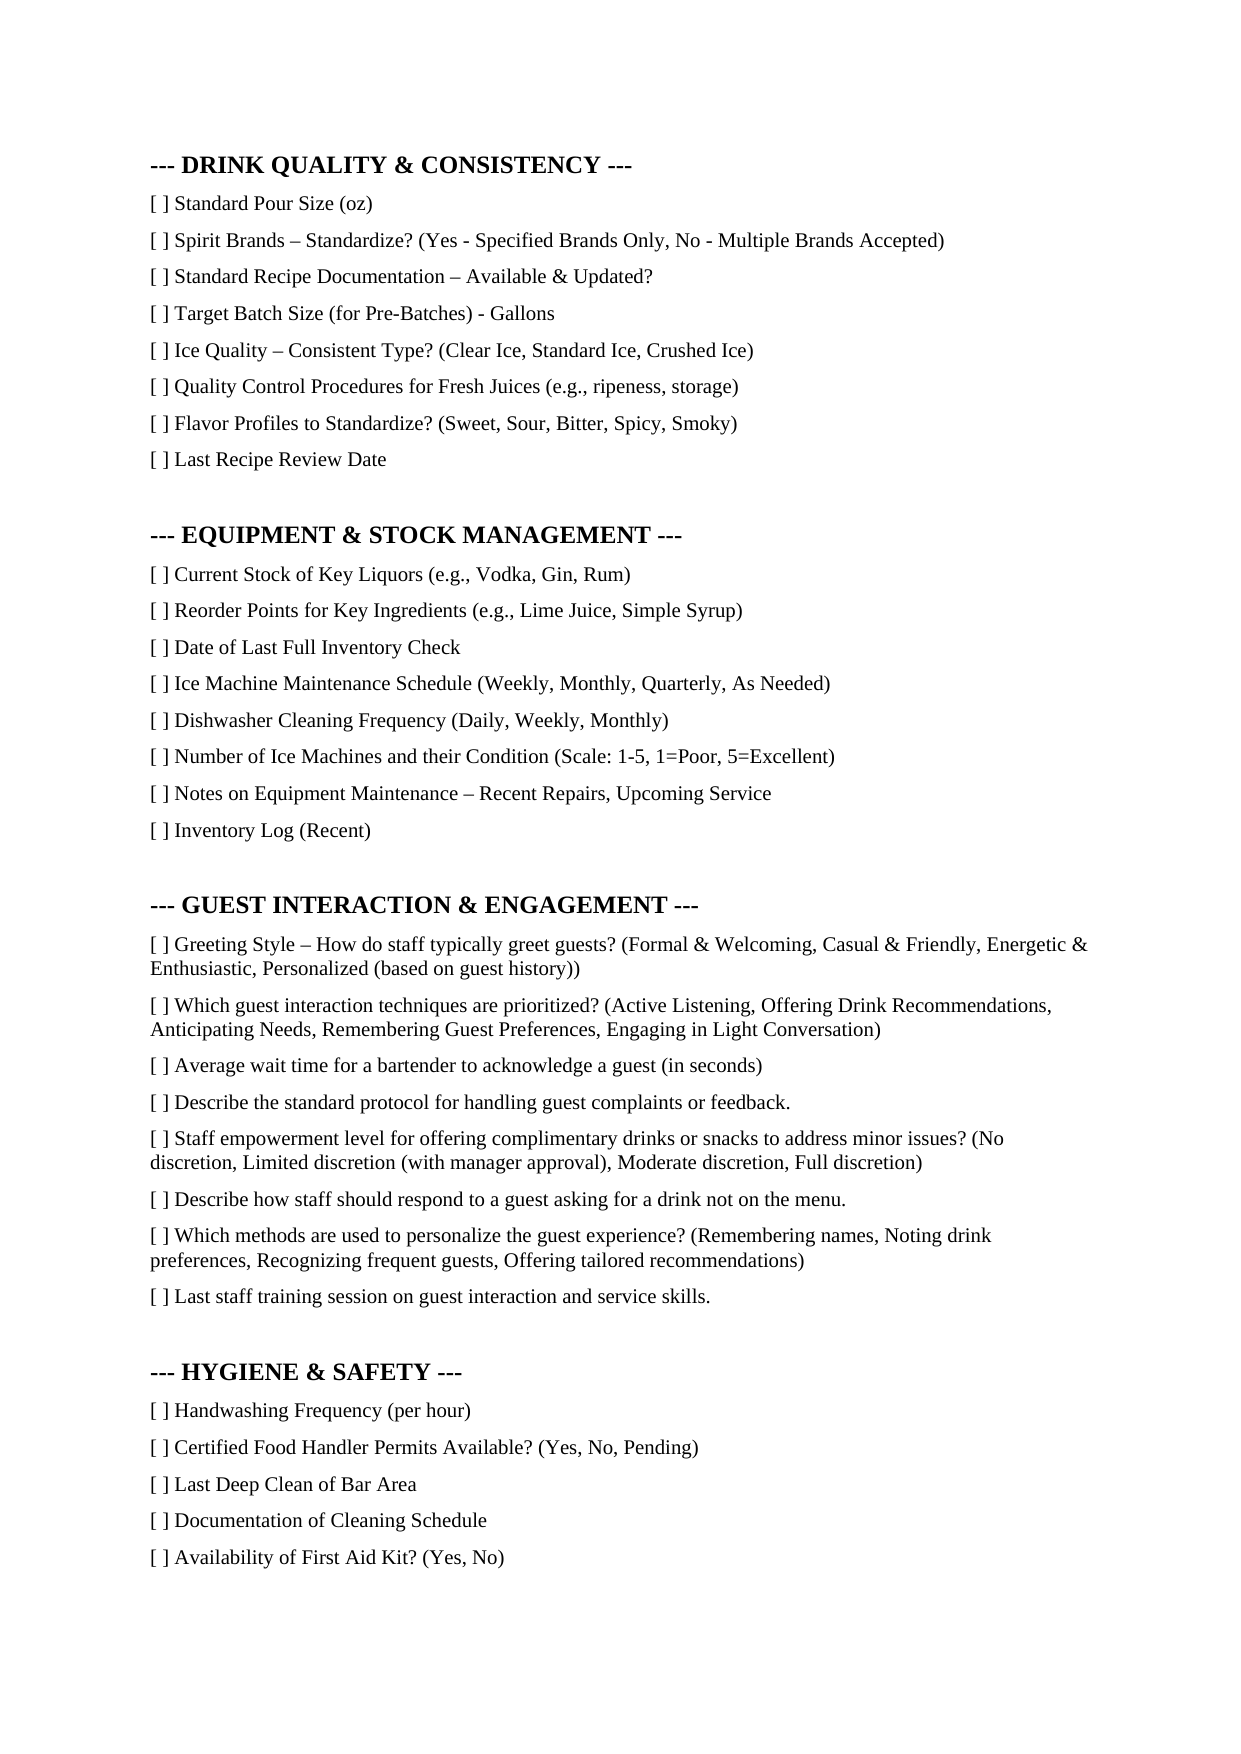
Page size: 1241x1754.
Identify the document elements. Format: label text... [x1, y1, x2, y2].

text --- GUEST INTERACTION & ENGAGEMENT --- [150, 891, 1090, 919]
text [ ] Flavor Profiles to Standardize? (Sweet, Sour, Bitter, Spicy, Smoky) [150, 411, 1090, 435]
text [ ] Spirit Brands – Standardize? (Yes - Specified Brands Only, No - Multiple Brands Accepted) [150, 228, 1090, 252]
text [ ] Current Stock of Key Liquors (e.g., Vodka, Gin, Rum) [150, 562, 1090, 586]
text [ ] Dishwasher Cleaning Frequency (Daily, Weekly, Monthly) [150, 708, 1090, 732]
text [ ] Notes on Equipment Maintenance – Recent Repairs, Upcoming Service [150, 781, 1090, 805]
text [ ] Ice Machine Maintenance Schedule (Weekly, Monthly, Quarterly, As Needed) [150, 671, 1090, 695]
text [ ] Availability of First Aid Kit? (Yes, No) [150, 1545, 1090, 1569]
text [ ] Staff empowerment level for offering complimentary drinks or snacks to address minor issues? (No discretion, Limited discretion (with manager approval), Moderate discretion, Full discretion) [150, 1126, 1090, 1174]
text [ ] Quality Control Procedures for Fresh Juices (e.g., ripeness, storage) [150, 374, 1090, 398]
text [ ] Standard Recipe Documentation – Available & Updated? [150, 264, 1090, 288]
text [ ] Certified Food Handler Permits Available? (Yes, No, Pending) [150, 1435, 1090, 1459]
text [ ] Describe how staff should respond to a guest asking for a drink not on the menu. [150, 1187, 1090, 1211]
text [ ] Standard Pour Size (oz) [150, 191, 1090, 215]
text [ ] Date of Last Full Inventory Check [150, 635, 1090, 659]
text [ ] Last staff training session on guest interaction and service skills. [150, 1284, 1090, 1308]
text [ ] Describe the standard protocol for handling guest complaints or feedback. [150, 1090, 1090, 1114]
text --- HYGIENE & SAFETY --- [150, 1357, 1090, 1386]
text [ ] Greeting Style – How do staff typically greet guests? (Formal & Welcoming, Casual & Friendly, Energetic & Enthusiastic, Personalized (based on guest history)) [150, 932, 1090, 980]
text --- DRINK QUALITY & CONSISTENCY --- [150, 150, 1090, 179]
text [ ] Handwashing Frequency (per hour) [150, 1398, 1090, 1422]
text [ ] Ice Quality – Consistent Type? (Clear Ice, Standard Ice, Crushed Ice) [150, 337, 1090, 362]
text [ ] Which methods are used to personalize the guest experience? (Remembering names, Noting drink preferences, Recognizing frequent guests, Offering tailored recommendations) [150, 1223, 1090, 1272]
text [ ] Reorder Points for Key Ingredients (e.g., Lime Juice, Simple Syrup) [150, 598, 1090, 622]
text [ ] Number of Ice Machines and their Condition (Scale: 1-5, 1=Poor, 5=Excellent) [150, 744, 1090, 768]
text [ ] Inventory Log (Recent) [150, 817, 1090, 842]
text [ ] Which guest interaction techniques are prioritized? (Active Listening, Offering Drink Recommendations, Anticipating Needs, Remembering Guest Preferences, Engaging in Light Conversation) [150, 992, 1090, 1041]
text [ ] Average wait time for a bartender to acknowledge a guest (in seconds) [150, 1053, 1090, 1077]
text [ ] Last Deep Clean of Bar Area [150, 1472, 1090, 1496]
text [ ] Last Recipe Review Date [150, 447, 1090, 471]
text [ ] Documentation of Cleaning Schedule [150, 1508, 1090, 1532]
text --- EQUIPMENT & STOCK MANAGEMENT --- [150, 520, 1090, 549]
text [ ] Target Batch Size (for Pre-Batches) - Gallons [150, 301, 1090, 325]
